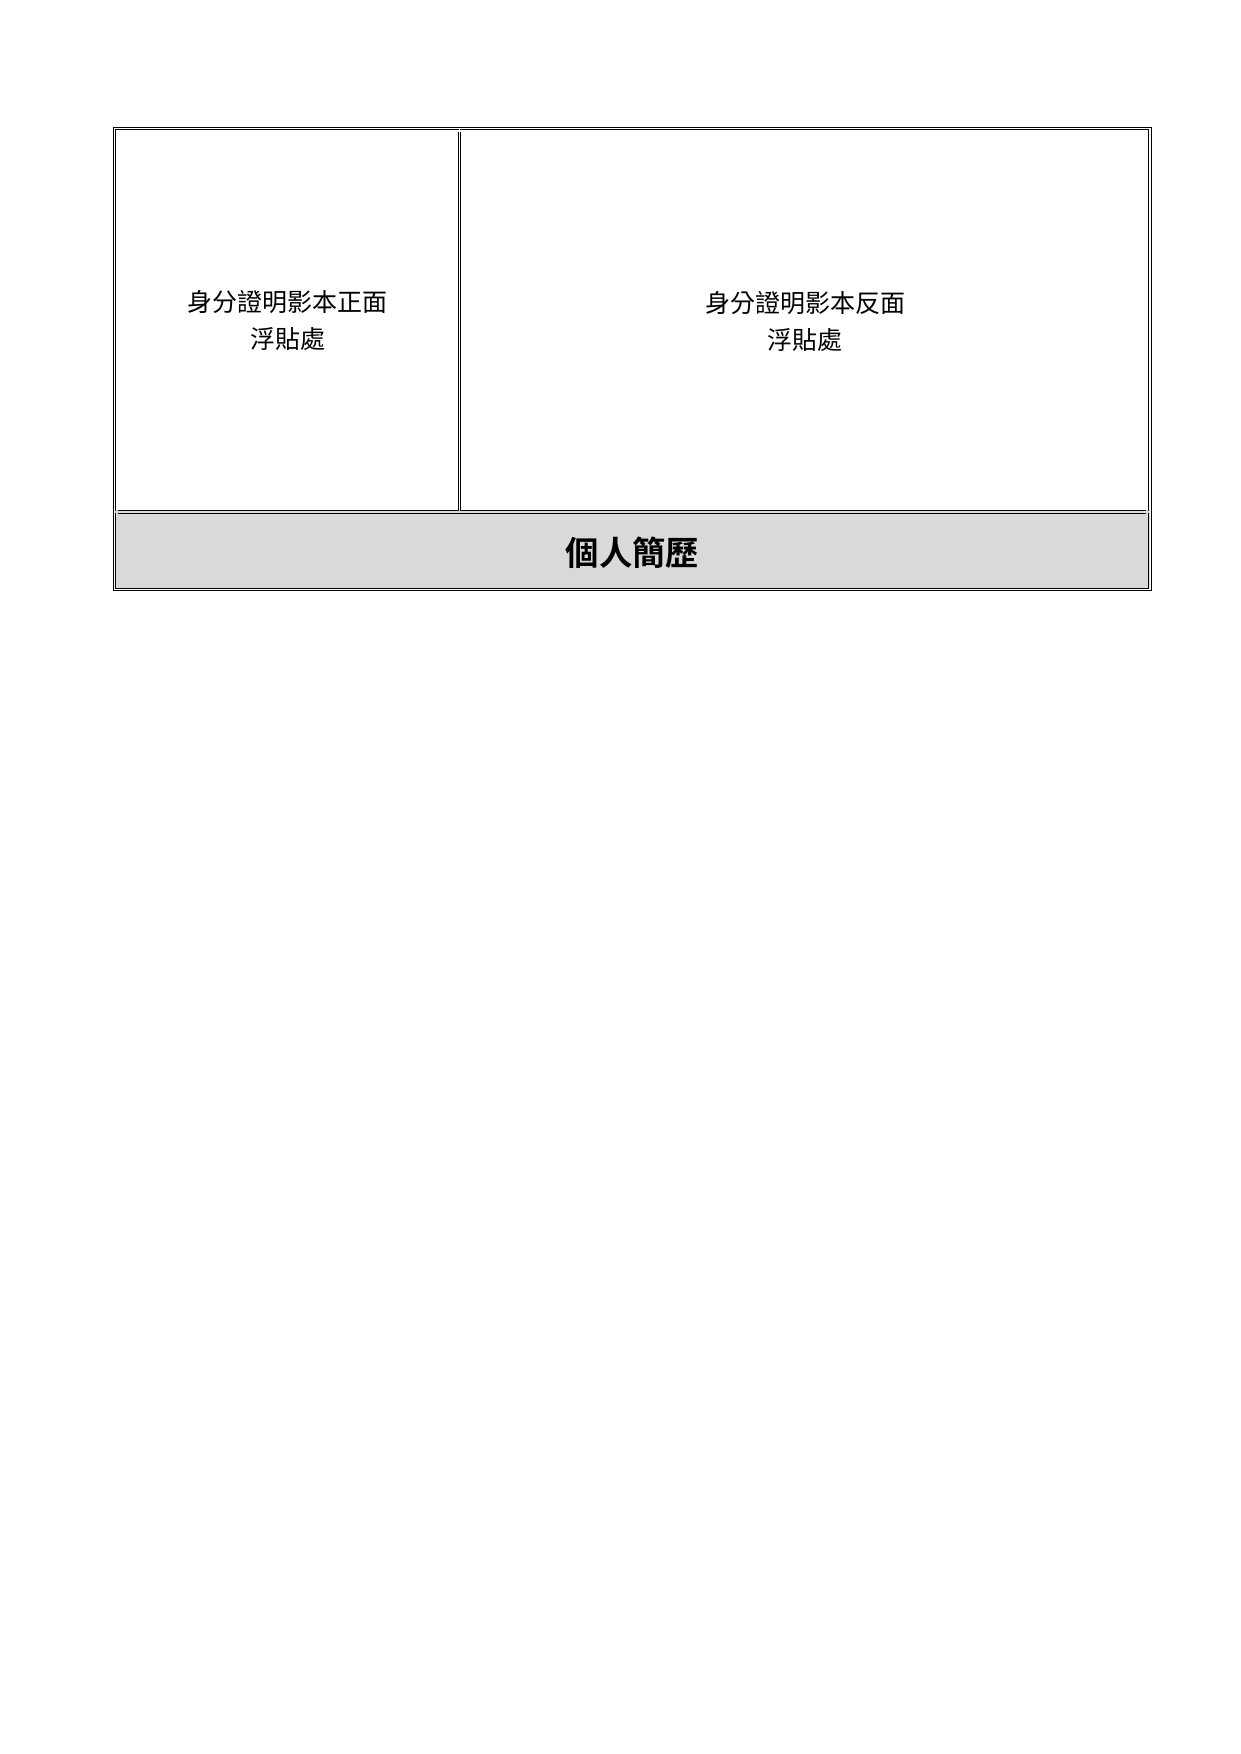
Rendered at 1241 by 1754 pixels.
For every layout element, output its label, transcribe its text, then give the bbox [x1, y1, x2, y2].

table_cell 身分證明影本反面 浮貼處 [460, 130, 1148, 510]
table_cell 個人簡歷 [115, 510, 1150, 588]
table_cell 身分證明影本正面 浮貼處 [115, 128, 460, 510]
